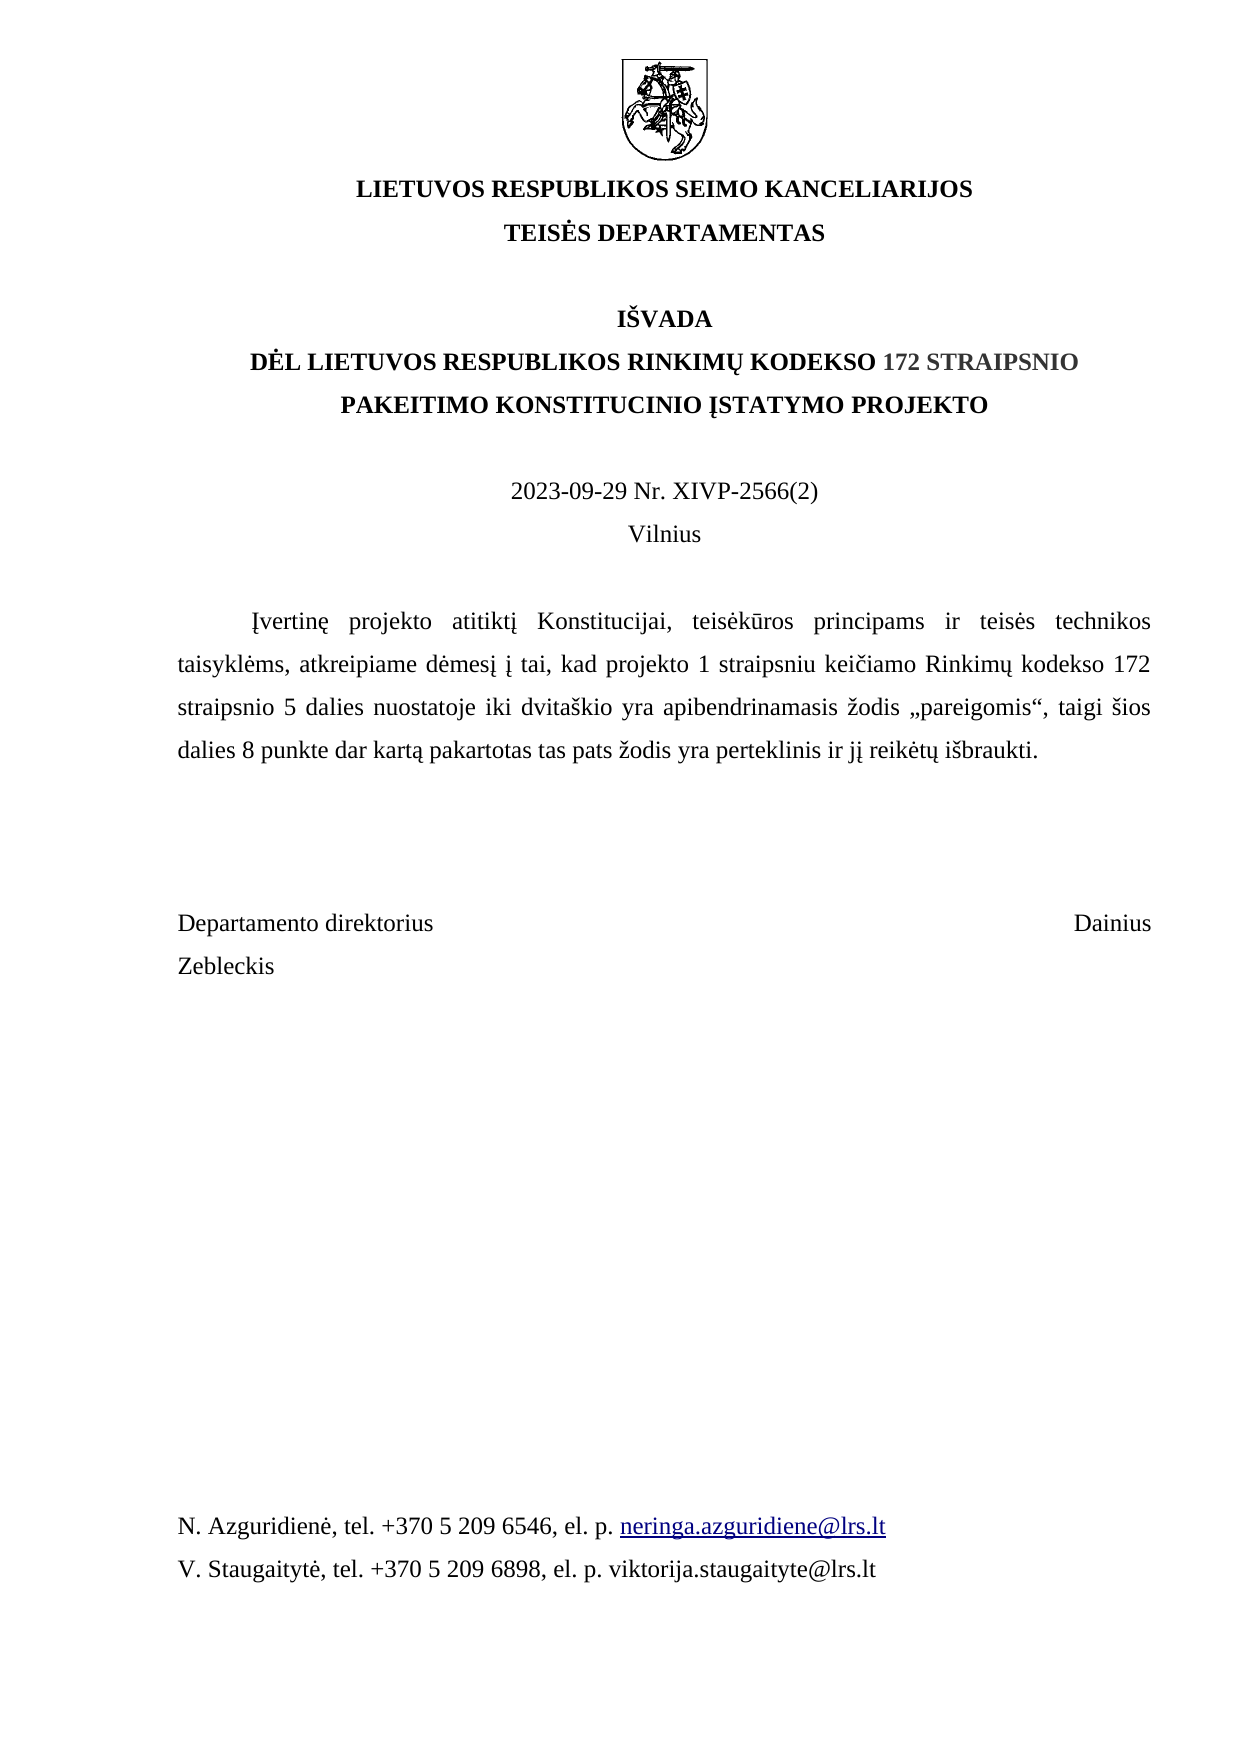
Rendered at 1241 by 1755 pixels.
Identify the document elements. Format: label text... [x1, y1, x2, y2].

text N. Azguridienė, tel. +370 5 209 6546, el. p. neringa.azguridiene@lrs.lt [177, 1511, 1152, 1540]
text IŠVADA [177, 304, 1152, 333]
text Vilnius [177, 519, 1152, 548]
subtitle TEISĖS DEPARTAMENTAS [177, 218, 1152, 246]
text 2023-09-29 Nr. XIVP-2566(2) [177, 476, 1152, 505]
text LIETUVOS RESPUBLIKOS SEIMO KANCELIARIJOS [177, 174, 1152, 203]
text DĖL LIETUVOS RESPUBLIKOS rinkimų kodekso 172 STRAIPSNIO PAKEITIMO konstitucinio ĮSTATYMO PROJEKTO [177, 347, 1152, 419]
text V. Staugaitytė, tel. +370 5 209 6898, el. p. viktorija.staugaityte@lrs.lt [177, 1554, 1152, 1583]
text Departamento direktorius Dainius Zebleckis [177, 908, 1152, 979]
text Įvertinę projekto atitiktį Konstitucijai, teisėkūros principams ir teisės technikos taisyklėms, atkreipiame dėmesį į tai, kad projekto 1 straipsniu keičiamo Rinkimų kodekso 172 straipsnio 5 dalies nuostatoje iki dvitaškio yra apibendrinamasis žodis „pareigomis“, taigi šios dalies 8 punkte dar kartą pakartotas tas pats žodis yra perteklinis ir jį reikėtų išbraukti. [177, 606, 1152, 764]
